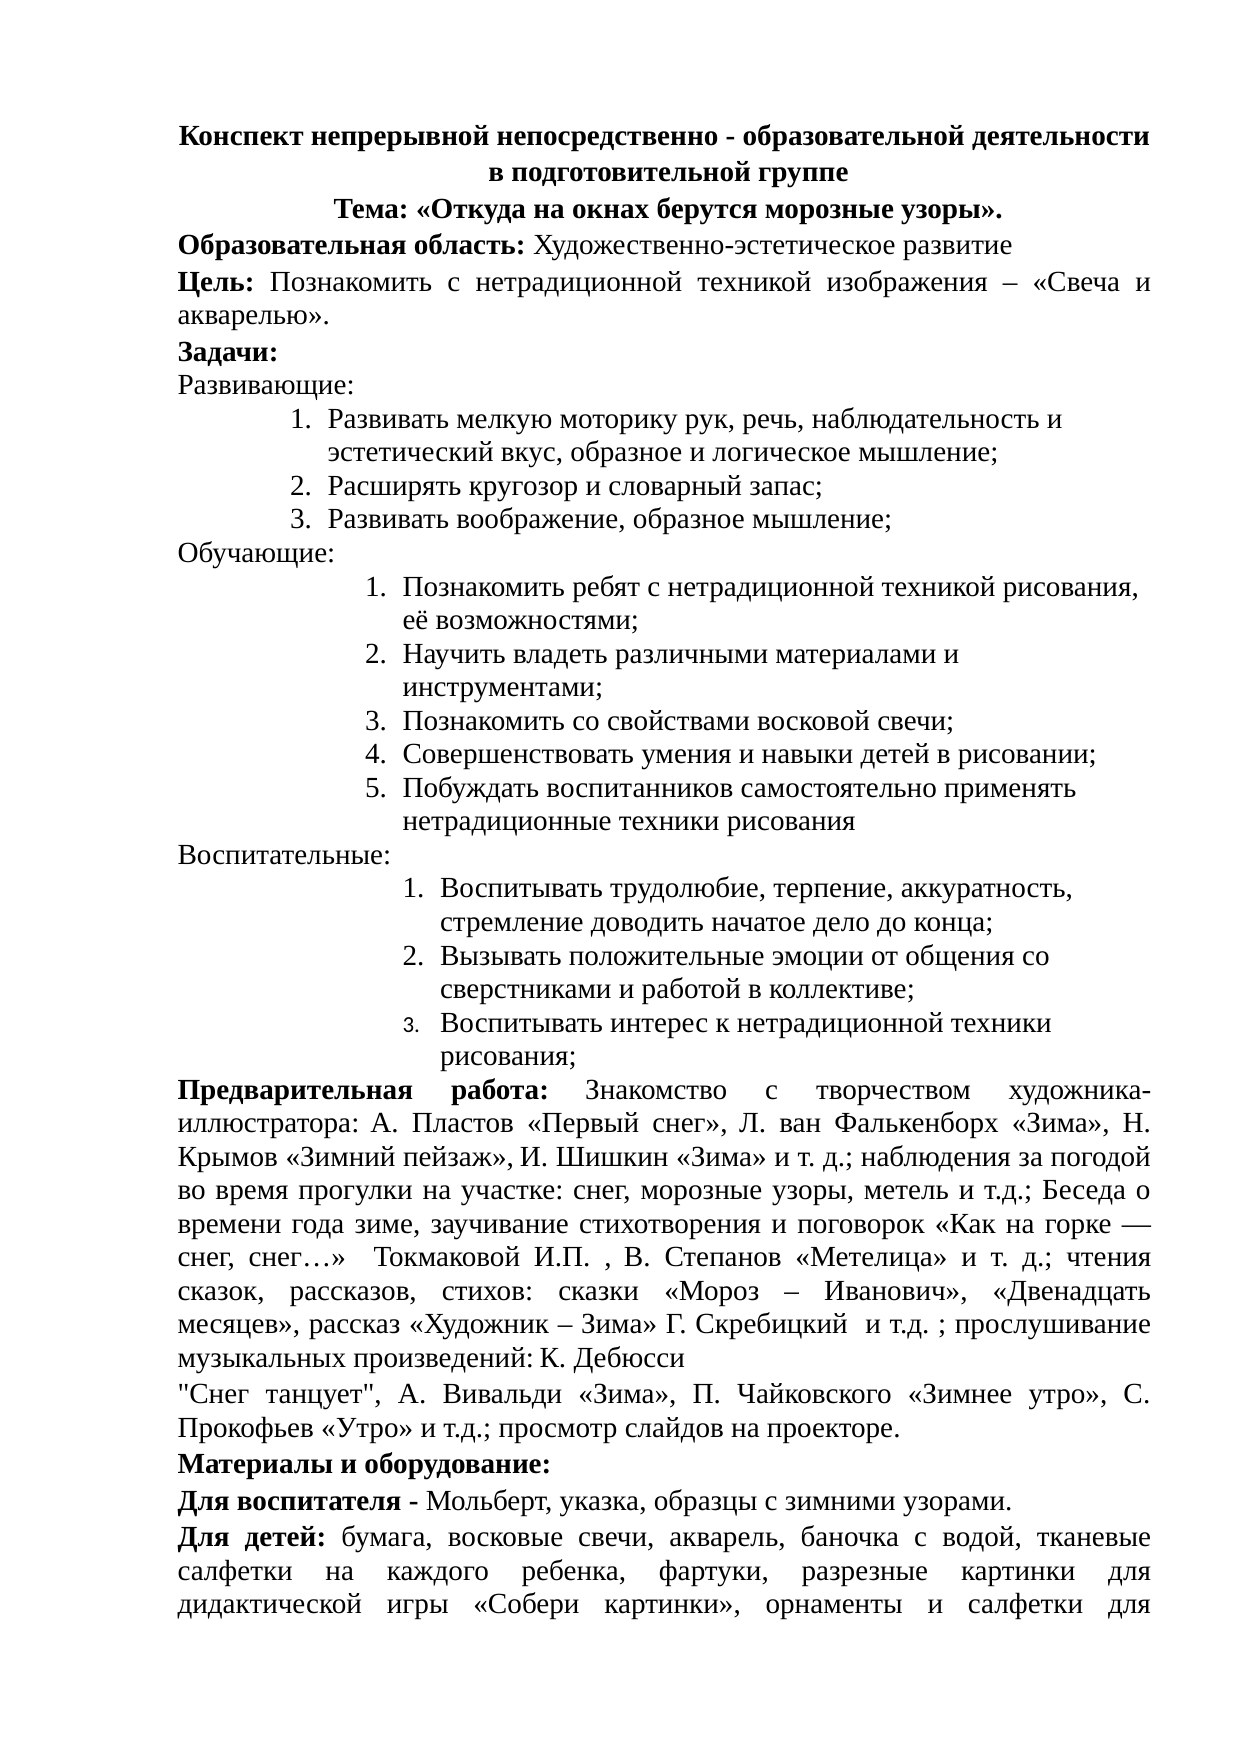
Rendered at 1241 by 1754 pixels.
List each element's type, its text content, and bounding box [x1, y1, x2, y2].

list Развивать мелкую моторику рук, речь, наблюдательность и эстетический вкус, образное и логическое мышление; [290, 401, 1152, 468]
text Воспитательные: [177, 837, 1152, 871]
text Тема: «Откуда на окнах берутся морозные узоры». [177, 191, 1152, 224]
text Развивающие: [177, 367, 1152, 401]
list Развивать воображение, образное мышление; [290, 502, 1152, 535]
text Для воспитателя - Мольберт, указка, образцы с зимними узорами. [177, 1483, 1152, 1517]
text Задачи: [177, 334, 1152, 367]
text в подготовительной группе [177, 154, 1152, 188]
list Познакомить со свойствами восковой свечи; [365, 703, 1152, 736]
text Цель: Познакомить с нетрадиционной техникой изображения – «Свеча и акварелью». [177, 264, 1152, 331]
list Научить владеть различными материалами и инструментами; [365, 636, 1152, 703]
text Конспект непрерывной непосредственно - образовательной деятельности [177, 118, 1152, 152]
list Познакомить ребят с нетрадиционной техникой рисования, её возможностями; [365, 569, 1152, 636]
list Совершенствовать умения и навыки детей в рисовании; [365, 736, 1152, 770]
text Обучающие: [177, 535, 1152, 569]
list Воспитывать трудолюбие, терпение, аккуратность, стремление доводить начатое дело до конца; [402, 871, 1152, 938]
text Для детей: бумага, восковые свечи, акварель, баночка с водой, тканевые салфетки на каждого ребенка, фартуки, разрезные картинки для дидактической игры «Собери картинки», орнаменты и салфетки для [177, 1519, 1152, 1620]
list Побуждать воспитанников самостоятельно применять нетрадиционные техники рисования [365, 770, 1152, 837]
text Предварительная работа: Знакомство с творчеством художника-иллюстратора: А. Пластов «Первый снег», Л. ван Фалькенборх «Зима», Н. Крымов «Зимний пейзаж», И. Шишкин «Зима» и т. д.; наблюдения за погодой во время прогулки на участке: снег, морозные узоры, метель и т.д.; Беседа о времени года зиме, заучивание стихотворения и поговорок «Как на горке — снег, снег…» Токмаковой И.П. , В. Степанов «Метелица» и т. д.; чтения сказок, рассказов, стихов: сказки «Мороз – Иванович», «Двенадцать месяцев», рассказ «Художник – Зима» Г. Скребицкий и т.д. ; прослушивание музыкальных произведений: К. Дебюсси [177, 1072, 1152, 1374]
list Воспитывать интерес к нетрадиционной техники рисования; [402, 1005, 1152, 1072]
list Расширять кругозор и словарный запас; [290, 468, 1152, 502]
text Материалы и оборудование: [177, 1447, 1152, 1480]
text "Снег танцует", А. Вивальди «Зима», П. Чайковского «Зимнее утро», С. Прокофьев «Утро» и т.д.; просмотр слайдов на проекторе. [177, 1377, 1152, 1444]
list Вызывать положительные эмоции от общения со сверстниками и работой в коллективе; [402, 938, 1152, 1005]
text Образовательная область: Художественно-эстетическое развитие [177, 227, 1152, 261]
